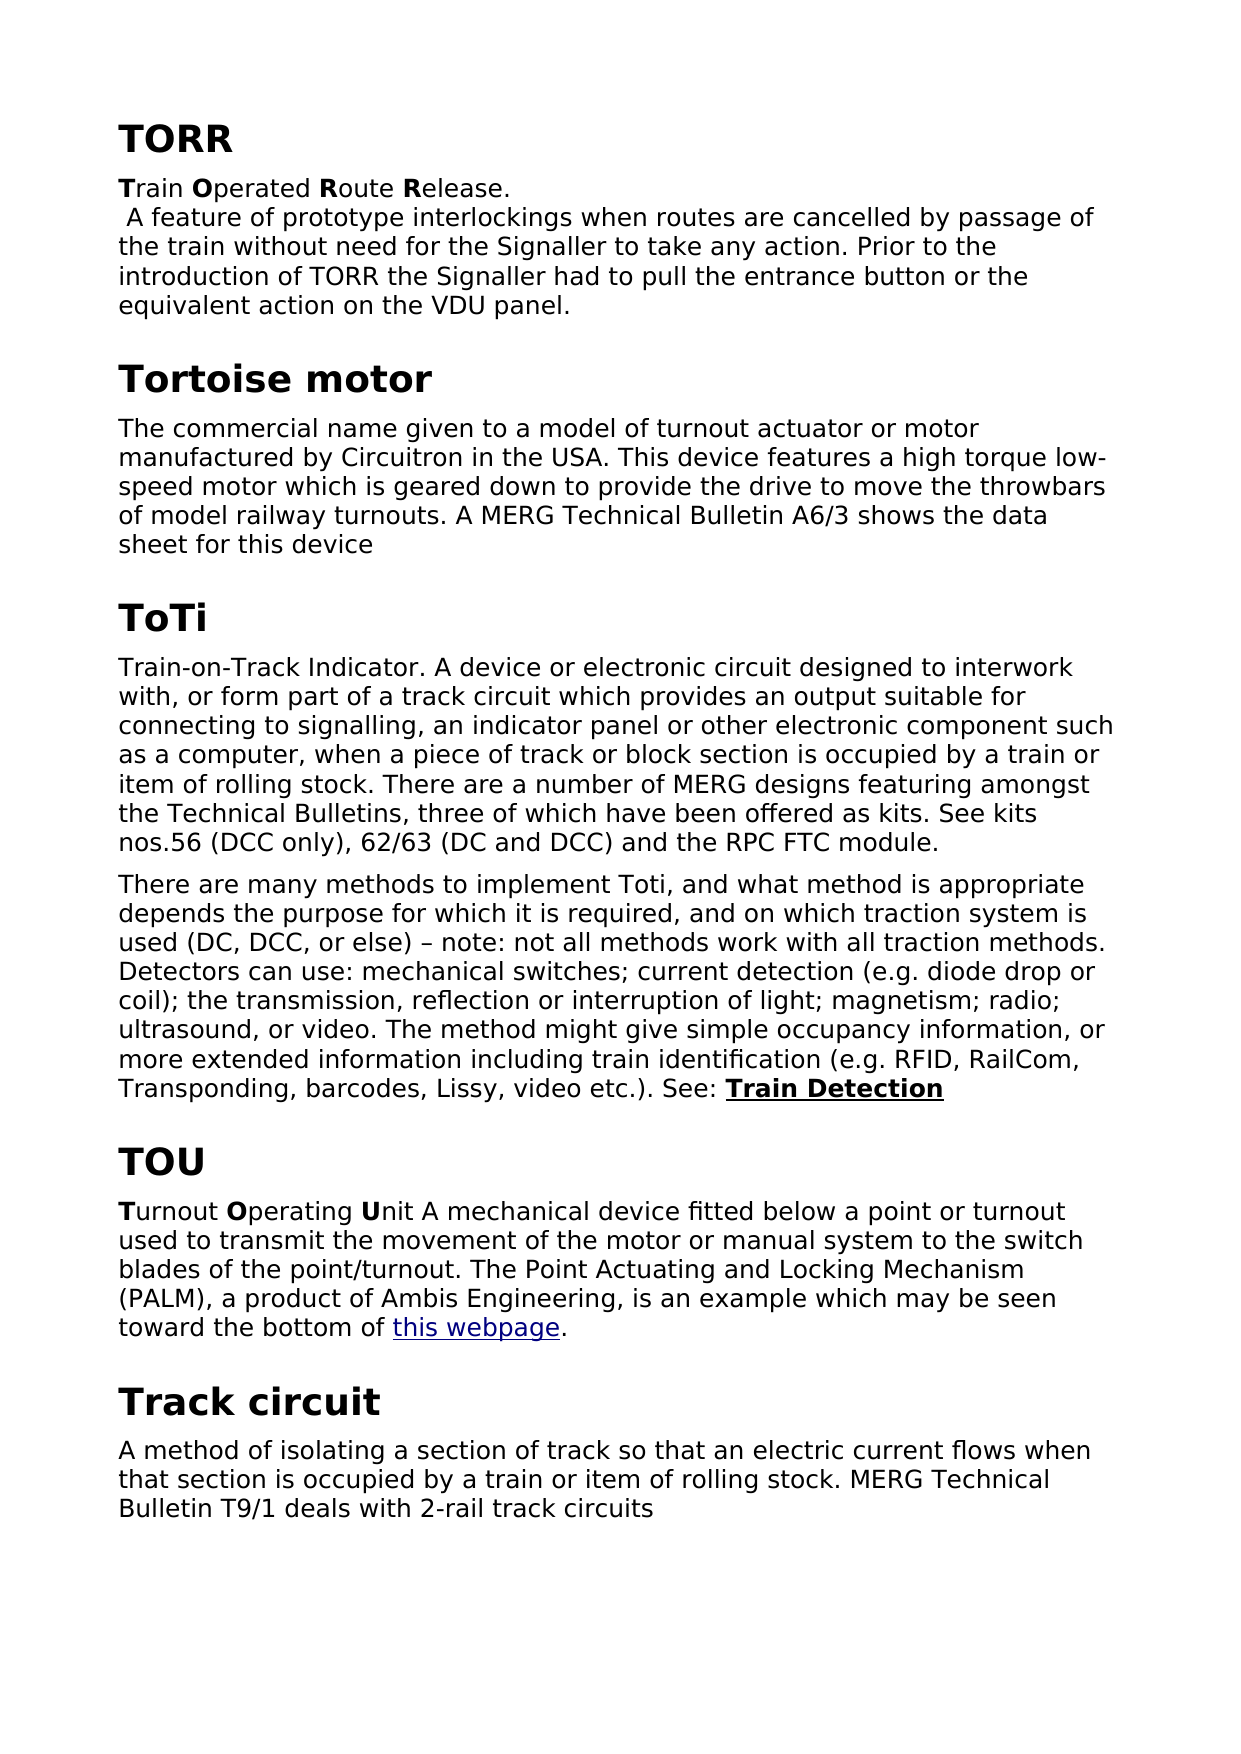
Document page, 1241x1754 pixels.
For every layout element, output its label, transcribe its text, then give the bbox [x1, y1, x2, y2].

subtitle Tortoise motor [118, 358, 1122, 401]
text There are many methods to implement Toti, and what method is appropriate depends the purpose for which it is required, and on which traction system is used (DC, DCC, or else) – note: not all methods work with all traction methods. Detectors can use: mechanical switches; current detection (e.g. diode drop or coil); the transmission, reflection or interruption of light; magnetism; radio; ultrasound, or video. The method might give simple occupancy information, or more extended information including train identification (e.g. RFID, RailCom, Transponding, barcodes, Lissy, video etc.). See: Train Detection [118, 870, 1122, 1103]
text Turnout Operating Unit A mechanical device fitted below a point or turnout used to transmit the movement of the motor or manual system to the switch blades of the point/turnout. The Point Actuating and Locking Mechanism (PALM), a product of Ambis Engineering, is an example which may be seen toward the bottom of this webpage. [118, 1197, 1122, 1343]
subtitle Track circuit [118, 1380, 1122, 1424]
subtitle TOU [118, 1141, 1122, 1184]
text The commercial name given to a model of turnout actuator or motor manufactured by Circuitron in the USA. This device features a high torque low-speed motor which is geared down to provide the drive to move the throwbars of model railway turnouts. A MERG Technical Bulletin A6/3 shows the data sheet for this device [118, 414, 1122, 559]
text Train Operated Route Release. A feature of prototype interlockings when routes are cancelled by passage of the train without need for the Signaller to take any action. Prior to the introduction of TORR the Signaller had to pull the entrance button or the equivalent action on the VDU panel. [118, 174, 1122, 320]
subtitle ToTi [118, 597, 1122, 641]
text Train-on-Track Indicator. A device or electronic circuit designed to interwork with, or form part of a track circuit which provides an output suitable for connecting to signalling, an indicator panel or other electronic component such as a computer, when a piece of track or block section is occupied by a train or item of rolling stock. There are a number of MERG designs featuring amongst the Technical Bulletins, three of which have been offered as kits. See kits nos.56 (DCC only), 62/63 (DC and DCC) and the RPC FTC module. [118, 653, 1122, 857]
text A method of isolating a section of track so that an electric current flows when that section is occupied by a train or item of rolling stock. MERG Technical Bulletin T9/1 deals with 2-rail track circuits [118, 1436, 1122, 1524]
subtitle TORR [118, 118, 1122, 162]
